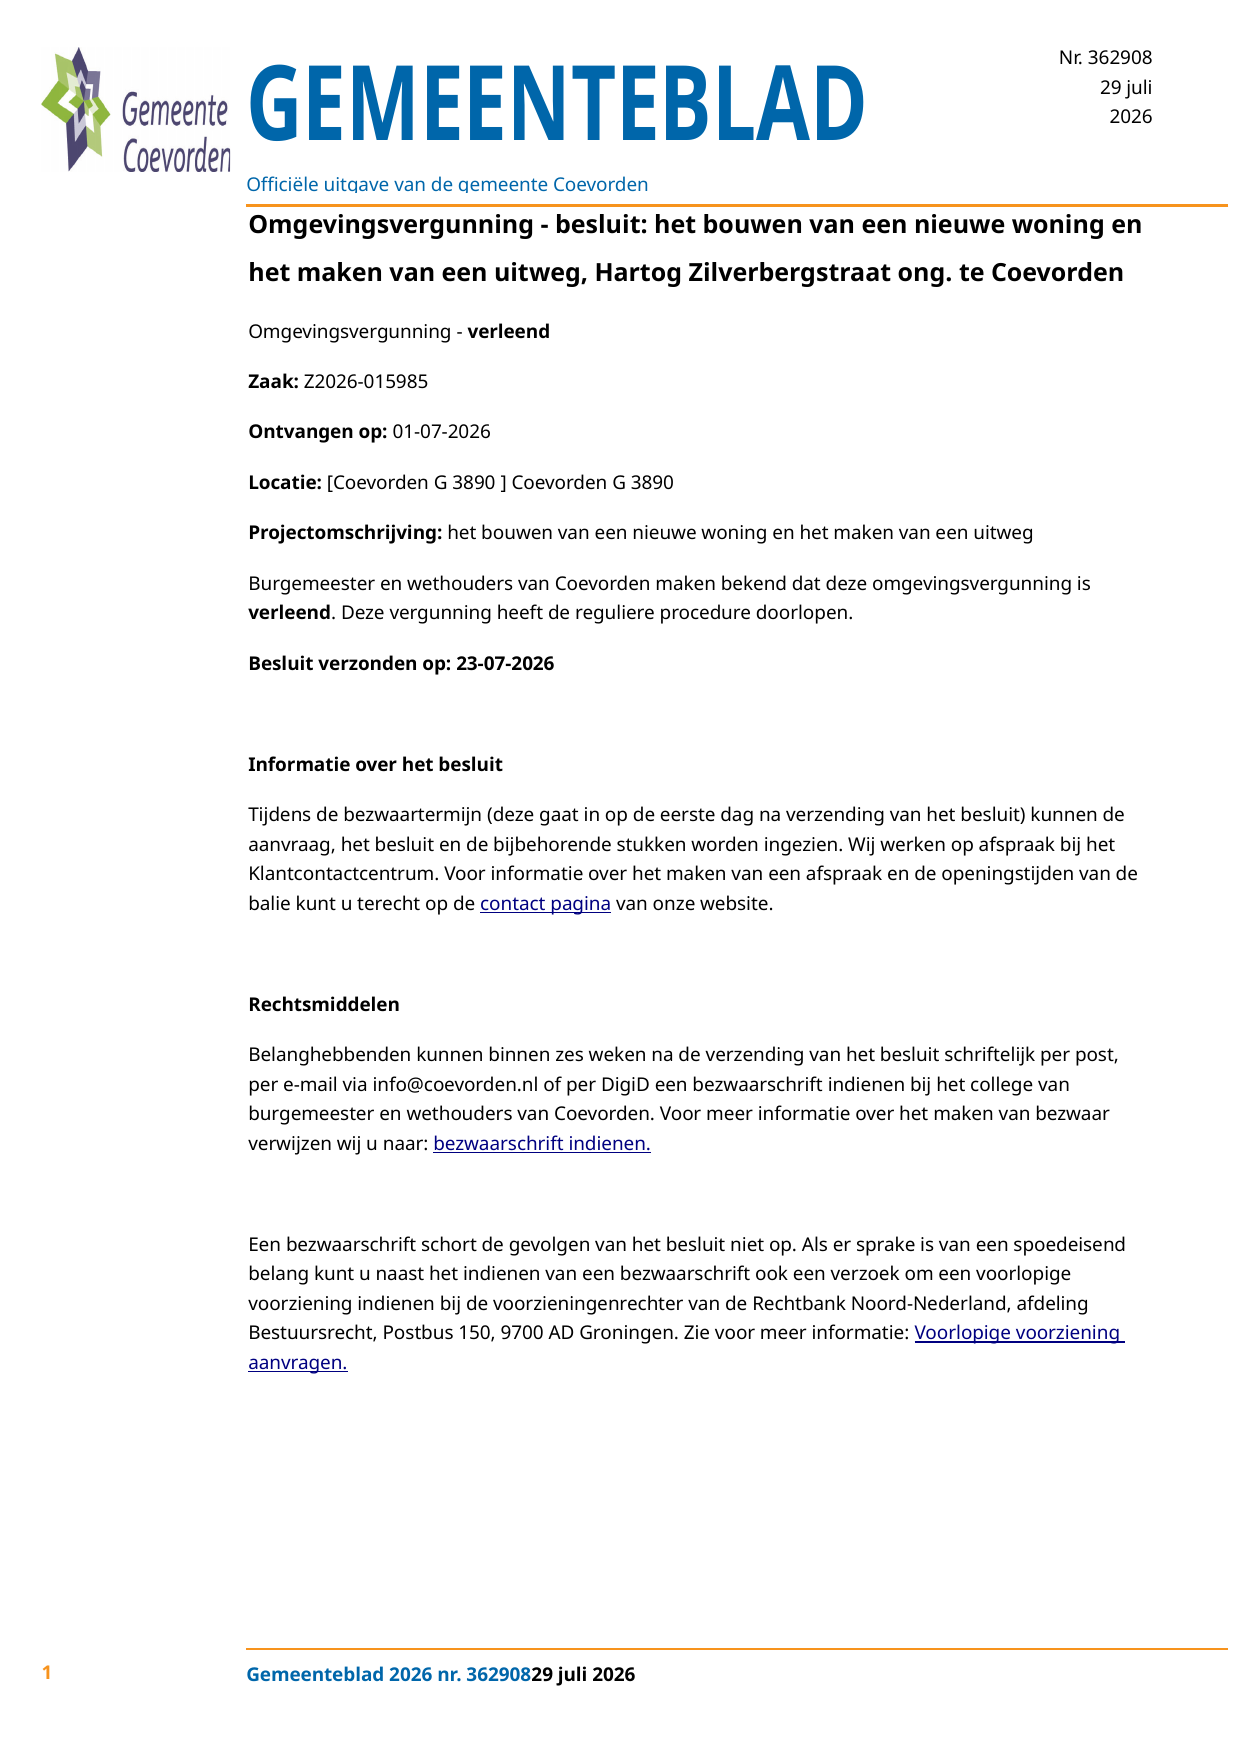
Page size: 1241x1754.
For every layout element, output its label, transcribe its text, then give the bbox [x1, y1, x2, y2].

text Besluit verzonden op: 23-07-2026 [248, 650, 1152, 676]
text Een bezwaarschrift schort de gevolgen van het besluit niet op. Als er sprake is van een spoedeisend belang kunt u naast het indienen van een bezwaarschrift ook een verzoek om een voorlopige voorziening indienen bij de voorzieningenrechter van de Rechtbank Noord-Nederland, afdeling Bestuursrecht, Postbus 150, 9700 AD Groningen. Zie voor meer informatie: Voorlopige voorziening aanvragen. [248, 1231, 1152, 1375]
text Zaak: Z2026-015985 [248, 368, 1152, 394]
text Rechtsmiddelen [248, 991, 1152, 1017]
text Ontvangen op: 01-07-2026 [248, 419, 1152, 444]
text Belanghebbenden kunnen binnen zes weken na de verzending van het besluit schriftelijk per post, per e-mail via info@coevorden.nl of per DigiD een bezwaarschrift indienen bij het college van burgemeester en wethouders van Coevorden. Voor meer informatie over het maken van bezwaar verwijzen wij u naar: bezwaarschrift indienen. [248, 1041, 1152, 1156]
text Tijdens de bezwaartermijn (deze gaat in op de eerste dag na verzending van het besluit) kunnen de aanvraag, het besluit en de bijbehorende stukken worden ingezien. Wij werken op afspraak bij het Klantcontactcentrum. Voor informatie over het maken van een afspraak en de openingstijden van de balie kunt u terecht op de contact pagina van onze website. [248, 801, 1152, 916]
text Omgevingsvergunning - verleend [248, 318, 1152, 344]
text Locatie: [Coevorden G 3890 ] Coevorden G 3890 [248, 469, 1152, 495]
text Informatie over het besluit [248, 751, 1152, 777]
picture [41, 47, 231, 172]
text Omgevingsvergunning - besluit: het bouwen van een nieuwe woning en het maken van een uitweg, Hartog Zilverbergstraat ong. te Coevorden [248, 207, 1152, 288]
text Projectomschrijving: het bouwen van een nieuwe woning en het maken van een uitweg [248, 519, 1152, 545]
text Burgemeester en wethouders van Coevorden maken bekend dat deze omgevingsvergunning is verleend. Deze vergunning heeft de reguliere procedure doorlopen. [248, 570, 1152, 625]
